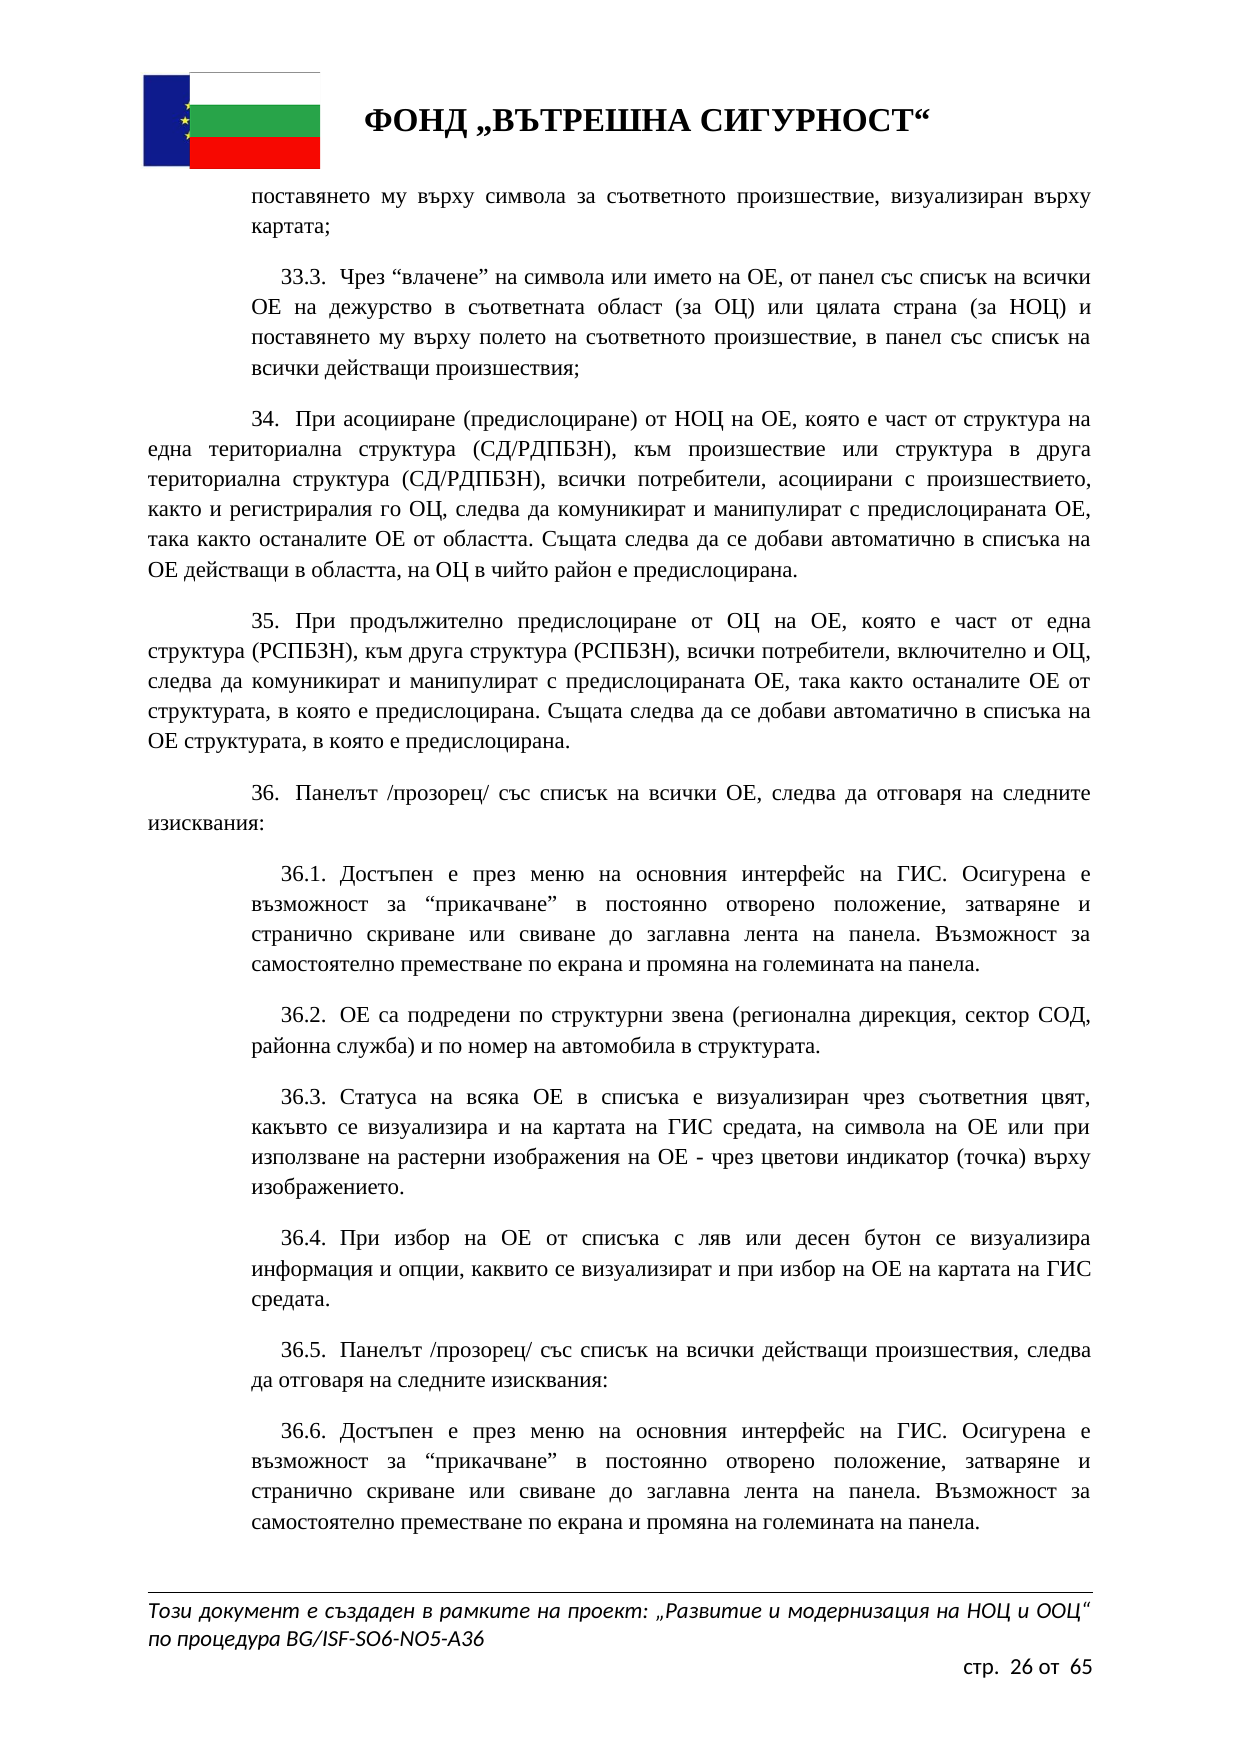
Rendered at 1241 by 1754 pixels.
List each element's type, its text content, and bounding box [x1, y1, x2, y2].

list Достъпен е през меню на основния интерфейс на ГИС. Осигурена е възможност за “прикачване” в постоянно отворено положение, затваряне и странично скриване или свиване до заглавна лента на панела. Възможност за самостоятелно преместване по екрана и промяна на големината на панела. [251, 1417, 1093, 1534]
list поставянето му върху символа за съответното произшествие, визуализиран върху картата; [251, 182, 1093, 238]
list Панелът /прозорец/ със списък на всички ОЕ, следва да отговаря на следните изисквания: [148, 778, 1093, 835]
list При асоцииране (предислоциране) от НОЦ на ОЕ, която е част от структура на една териториална структура (СД/РДПБЗН), към произшествие или структура в друга териториална структура (СД/РДПБЗН), всички потребители, асоциирани с произшествието, както и регистриралия го ОЦ, следва да комуникират и манипулират с предислоцираната ОЕ, така както останалите ОЕ от областта. Същата следва да се добави автоматично в списъка на ОЕ действащи в областта, на ОЦ в чийто район е предислоцирана. [148, 404, 1093, 582]
list Достъпен е през меню на основния интерфейс на ГИС. Осигурена е възможност за “прикачване” в постоянно отворено положение, затваряне и странично скриване или свиване до заглавна лента на панела. Възможност за самостоятелно преместване по екрана и промяна на големината на панела. [251, 860, 1093, 977]
list При избор на ОЕ от списъка с ляв или десен бутон се визуализира информация и опции, каквито се визуализират и при избор на ОЕ на картата на ГИС средата. [251, 1224, 1093, 1311]
list Панелът /прозорец/ със списък на всички действащи произшествия, следва да отговаря на следните изисквания: [251, 1336, 1093, 1392]
list Статуса на всяка ОЕ в списъка е визуализиран чрез съответния цвят, какъвто се визуализира и на картата на ГИС средата, на символа на ОЕ или при използване на растерни изображения на ОЕ - чрез цветови индикатор (точка) върху изображението. [251, 1083, 1093, 1200]
list ОЕ са подредени по структурни звена (регионална дирекция, сектор СОД, районна служба) и по номер на автомобила в структурата. [251, 1001, 1093, 1058]
list При продължително предислоциране от ОЦ на ОЕ, която е част от една структура (РСПБЗН), към друга структура (РСПБЗН), всички потребители, включително и ОЦ, следва да комуникират и манипулират с предислоцираната ОЕ, така както останалите ОЕ от структурата, в която е предислоцирана. Същата следва да се добави автоматично в списъка на ОЕ структурата, в която е предислоцирана. [148, 607, 1093, 754]
list Чрез “влачене” на символа или името на ОЕ, от панел със списък на всички ОЕ на дежурство в съответната област (за ОЦ) или цялата страна (за НОЦ) и поставянето му върху полето на съответното произшествие, в панел със списък на всички действащи произшествия; [251, 263, 1093, 380]
